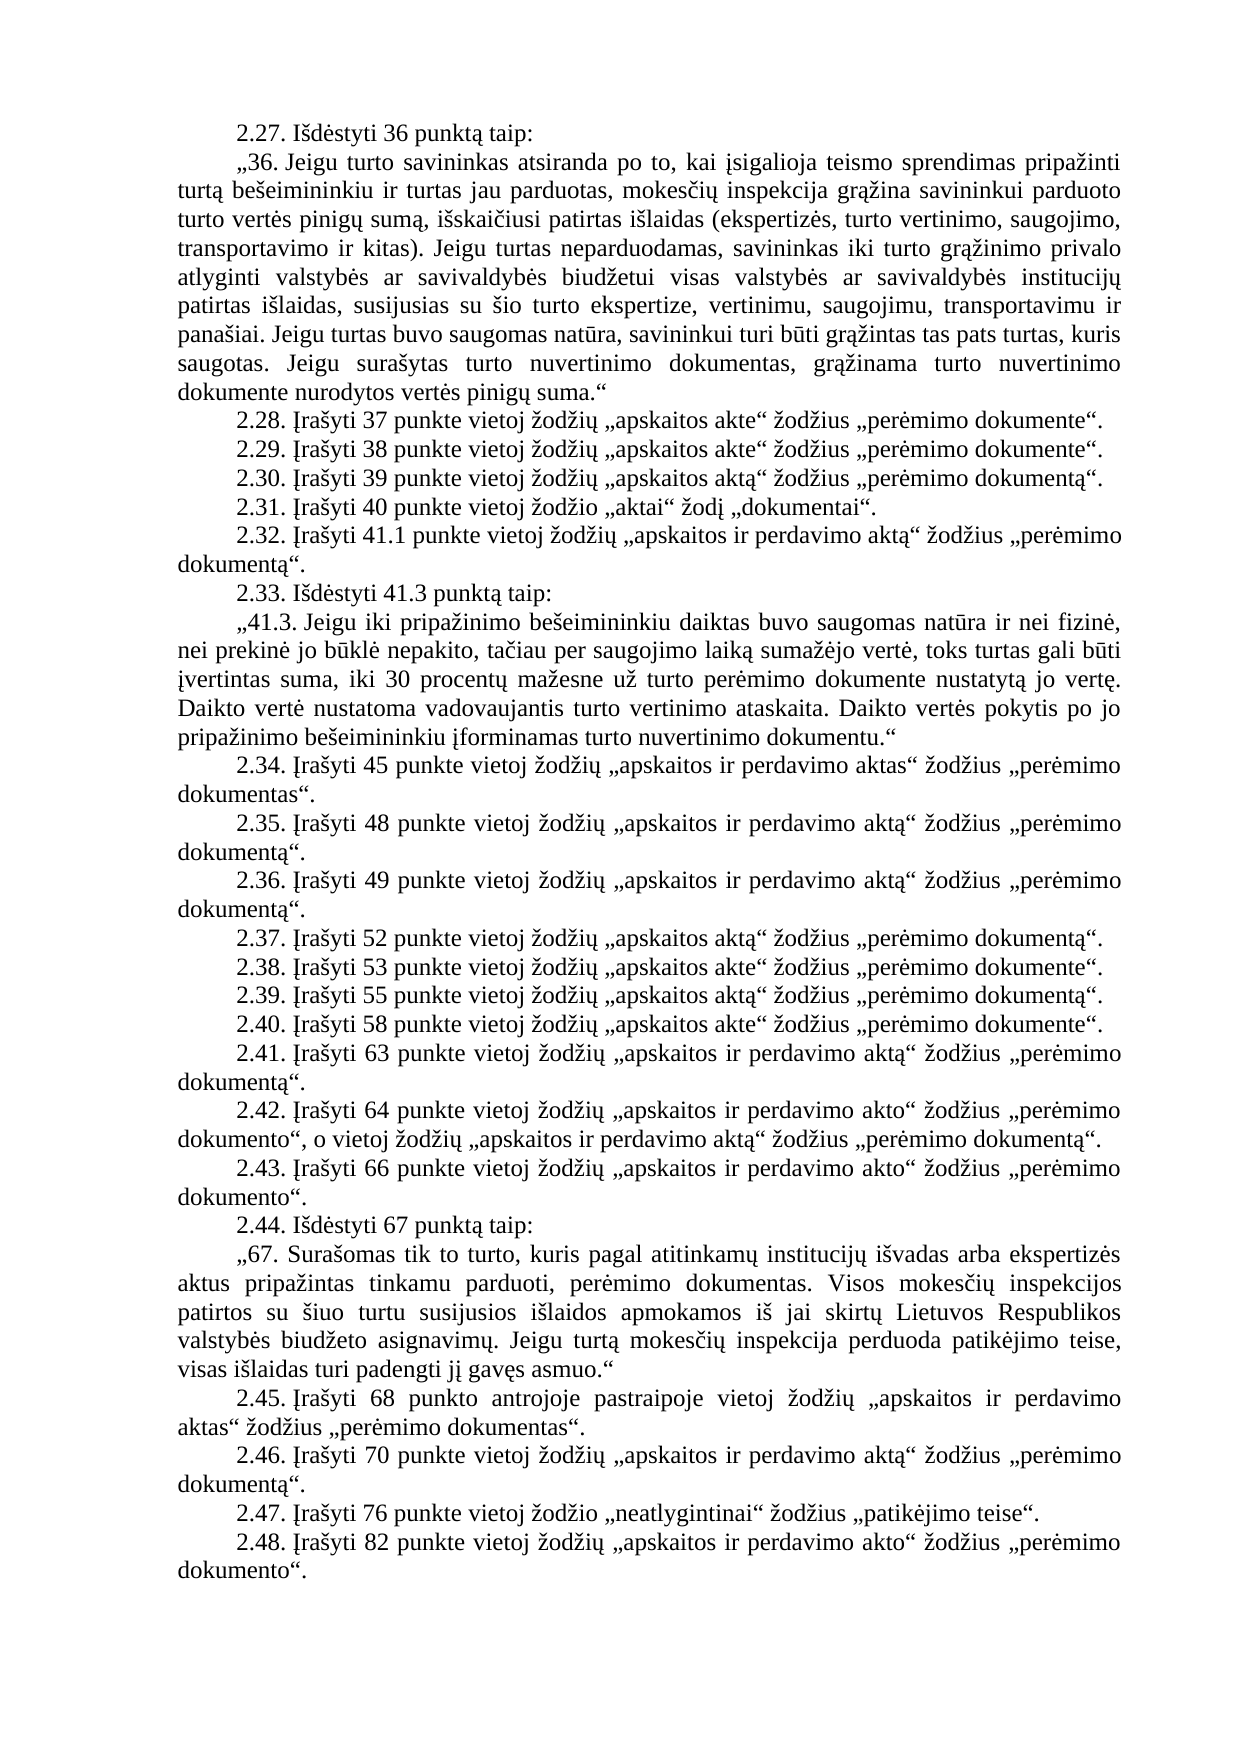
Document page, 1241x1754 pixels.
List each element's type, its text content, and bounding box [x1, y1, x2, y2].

text 2.31. Įrašyti 40 punkte vietoj žodžio „aktai“ žodį „dokumentai“. [177, 492, 1122, 521]
text 2.30. Įrašyti 39 punkte vietoj žodžių „apskaitos aktą“ žodžius „perėmimo dokumentą“. [177, 463, 1122, 492]
text 2.36. Įrašyti 49 punkte vietoj žodžių „apskaitos ir perdavimo aktą“ žodžius „perėmimo dokumentą“. [177, 866, 1122, 923]
text 2.46. Įrašyti 70 punkte vietoj žodžių „apskaitos ir perdavimo aktą“ žodžius „perėmimo dokumentą“. [177, 1441, 1122, 1498]
text 2.27. Išdėstyti 36 punktą taip: [177, 118, 1122, 147]
text 2.47. Įrašyti 76 punkte vietoj žodžio „neatlygintinai“ žodžius „patikėjimo teise“. [177, 1498, 1122, 1527]
text 2.45. Įrašyti 68 punkto antrojoje pastraipoje vietoj žodžių „apskaitos ir perdavimo aktas“ žodžius „perėmimo dokumentas“. [177, 1383, 1122, 1441]
text 2.43. Įrašyti 66 punkte vietoj žodžių „apskaitos ir perdavimo akto“ žodžius „perėmimo dokumento“. [177, 1153, 1122, 1211]
text 2.39. Įrašyti 55 punkte vietoj žodžių „apskaitos aktą“ žodžius „perėmimo dokumentą“. [177, 981, 1122, 1009]
text „36. Jeigu turto savininkas atsiranda po to, kai įsigalioja teismo sprendimas pripažinti turtą bešeimininkiu ir turtas jau parduotas, mokesčių inspekcija grąžina savininkui parduoto turto vertės pinigų sumą, išskaičiusi patirtas išlaidas (ekspertizės, turto vertinimo, saugojimo, transportavimo ir kitas). Jeigu turtas neparduodamas, savininkas iki turto grąžinimo privalo atlyginti valstybės ar savivaldybės biudžetui visas valstybės ar savivaldybės institucijų patirtas išlaidas, susijusias su šio turto ekspertize, vertinimu, saugojimu, transportavimu ir panašiai. Jeigu turtas buvo saugomas natūra, savininkui turi būti grąžintas tas pats turtas, kuris saugotas. Jeigu surašytas turto nuvertinimo dokumentas, grąžinama turto nuvertinimo dokumente nurodytos vertės pinigų suma.“ [177, 147, 1122, 406]
text 2.37. Įrašyti 52 punkte vietoj žodžių „apskaitos aktą“ žodžius „perėmimo dokumentą“. [177, 923, 1122, 952]
text 2.40. Įrašyti 58 punkte vietoj žodžių „apskaitos akte“ žodžius „perėmimo dokumente“. [177, 1009, 1122, 1038]
text 2.28. Įrašyti 37 punkte vietoj žodžių „apskaitos akte“ žodžius „perėmimo dokumente“. [177, 406, 1122, 434]
text 2.48. Įrašyti 82 punkte vietoj žodžių „apskaitos ir perdavimo akto“ žodžius „perėmimo dokumento“. [177, 1527, 1122, 1584]
text 2.44. Išdėstyti 67 punktą taip: [177, 1211, 1122, 1239]
text 2.29. Įrašyti 38 punkte vietoj žodžių „apskaitos akte“ žodžius „perėmimo dokumente“. [177, 434, 1122, 463]
text 2.32. Įrašyti 41.1 punkte vietoj žodžių „apskaitos ir perdavimo aktą“ žodžius „perėmimo dokumentą“. [177, 521, 1122, 578]
text 2.33. Išdėstyti 41.3 punktą taip: [177, 578, 1122, 607]
text 2.42. Įrašyti 64 punkte vietoj žodžių „apskaitos ir perdavimo akto“ žodžius „perėmimo dokumento“, o vietoj žodžių „apskaitos ir perdavimo aktą“ žodžius „perėmimo dokumentą“. [177, 1096, 1122, 1153]
text „67. Surašomas tik to turto, kuris pagal atitinkamų institucijų išvadas arba ekspertizės aktus pripažintas tinkamu parduoti, perėmimo dokumentas. Visos mokesčių inspekcijos patirtos su šiuo turtu susijusios išlaidos apmokamos iš jai skirtų Lietuvos Respublikos valstybės biudžeto asignavimų. Jeigu turtą mokesčių inspekcija perduoda patikėjimo teise, visas išlaidas turi padengti jį gavęs asmuo.“ [177, 1239, 1122, 1383]
text 2.35. Įrašyti 48 punkte vietoj žodžių „apskaitos ir perdavimo aktą“ žodžius „perėmimo dokumentą“. [177, 808, 1122, 866]
text 2.41. Įrašyti 63 punkte vietoj žodžių „apskaitos ir perdavimo aktą“ žodžius „perėmimo dokumentą“. [177, 1038, 1122, 1096]
text „41.3. Jeigu iki pripažinimo bešeimininkiu daiktas buvo saugomas natūra ir nei fizinė, nei prekinė jo būklė nepakito, tačiau per saugojimo laiką sumažėjo vertė, toks turtas gali būti įvertintas suma, iki 30 procentų mažesne už turto perėmimo dokumente nustatytą jo vertę. Daikto vertė nustatoma vadovaujantis turto vertinimo ataskaita. Daikto vertės pokytis po jo pripažinimo bešeimininkiu įforminamas turto nuvertinimo dokumentu.“ [177, 607, 1122, 751]
text 2.34. Įrašyti 45 punkte vietoj žodžių „apskaitos ir perdavimo aktas“ žodžius „perėmimo dokumentas“. [177, 751, 1122, 808]
text 2.38. Įrašyti 53 punkte vietoj žodžių „apskaitos akte“ žodžius „perėmimo dokumente“. [177, 952, 1122, 981]
